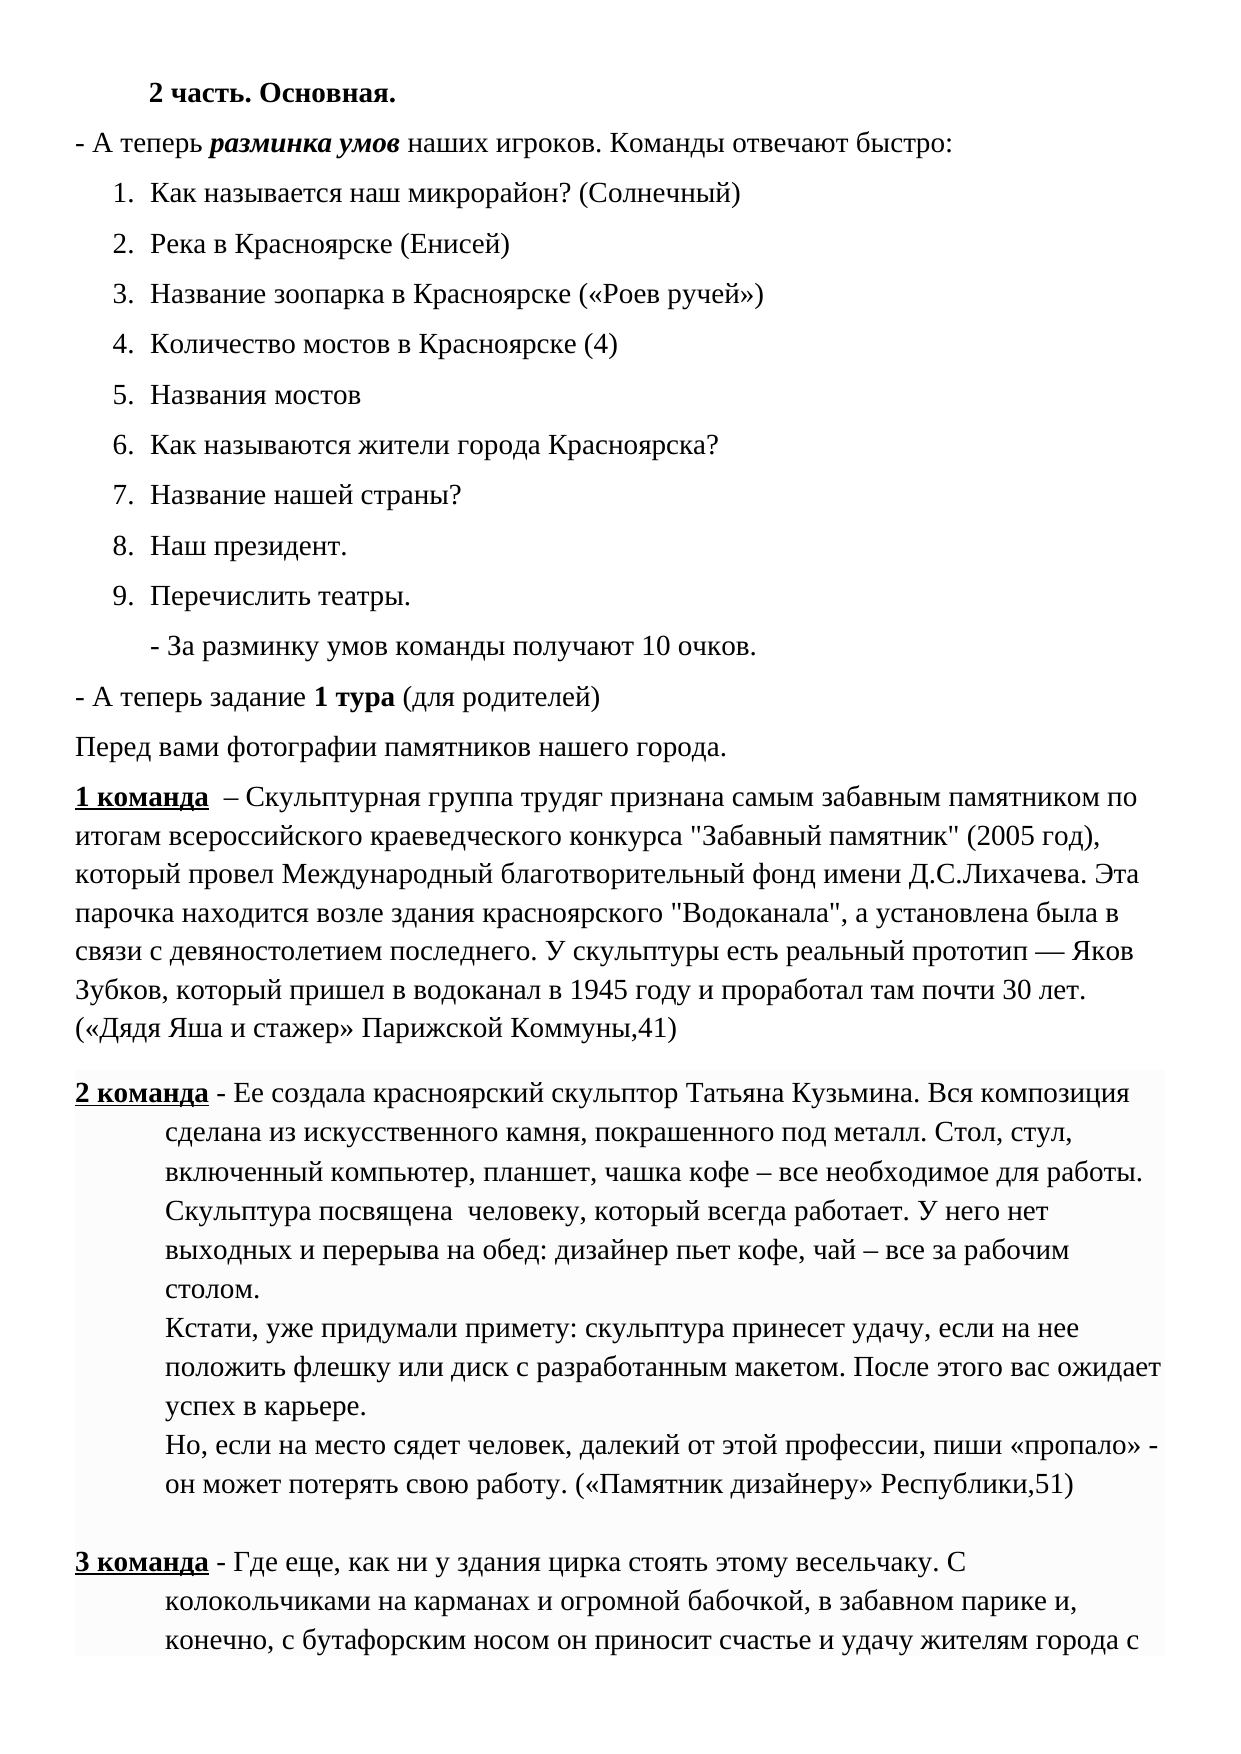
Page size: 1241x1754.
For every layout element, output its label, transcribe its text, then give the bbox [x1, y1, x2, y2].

list - За разминку умов команды получают 10 очков. [150, 628, 1165, 662]
text Перед вами фотографии памятников нашего города. [75, 729, 1165, 763]
text 2 часть. Основная. [75, 75, 1165, 108]
text - А теперь задание 1 тура (для родителей) [75, 679, 1165, 712]
list Река в Красноярске (Енисей) [112, 226, 1165, 259]
text 1 команда – Скульптурная группа трудяг признана самым забавным памятником по итогам всероссийского краеведческого конкурса "Забавный памятник" (2005 год), который провел Международный благотворительный фонд имени Д.С.Лихачева. Эта парочка находится возле здания красноярского "Водоканала", а установлена была в связи с девяностолетием последнего. У скульптуры есть реальный прототип — Яков Зубков, который пришел в водоканал в 1945 году и проработал там почти 30 лет. («Дядя Яша и стажер» Парижской Коммуны,41) [75, 779, 1165, 1044]
list Название нашей страны? [112, 477, 1165, 511]
subtitle 2 команда - Ее создала красноярский скульптор Татьяна Кузьмина. Вся композиция сделана из искусственного камня, покрашенного под металл. Стол, стул, включенный компьютер, планшет, чашка кофе – все необходимое для работы. Скульптура посвящена человеку, который всегда работает. У него нет выходных и перерыва на обед: дизайнер пьет кофе, чай – все за рабочим столом. Кстати, уже придумали примету: скульптура принесет удачу, если на нее положить флешку или диск с разработанным макетом. После этого вас ожидает успех в карьере. Но, если на место сядет человек, далекий от этой профессии, пиши «пропало» - он может потерять свою работу. («Памятник дизайнеру» Республики,51) [75, 1070, 1165, 1500]
list Количество мостов в Красноярске (4) [112, 327, 1165, 360]
list Наш президент. [112, 528, 1165, 561]
list Как называется наш микрорайон? (Солнечный) [112, 176, 1165, 209]
subtitle 3 команда - Где еще, как ни у здания цирка стоять этому весельчаку. С колокольчиками на карманах и огромной бабочкой, в забавном парике и, конечно, с бутафорским носом он приносит счастье и удачу жителям города с [75, 1539, 1165, 1656]
text - А теперь разминка умов наших игроков. Команды отвечают быстро: [75, 125, 1165, 159]
list Название зоопарка в Красноярске («Роев ручей») [112, 276, 1165, 310]
list Перечислить театры. [112, 578, 1165, 612]
list Названия мостов [112, 377, 1165, 410]
list Как называются жители города Красноярска? [112, 427, 1165, 461]
